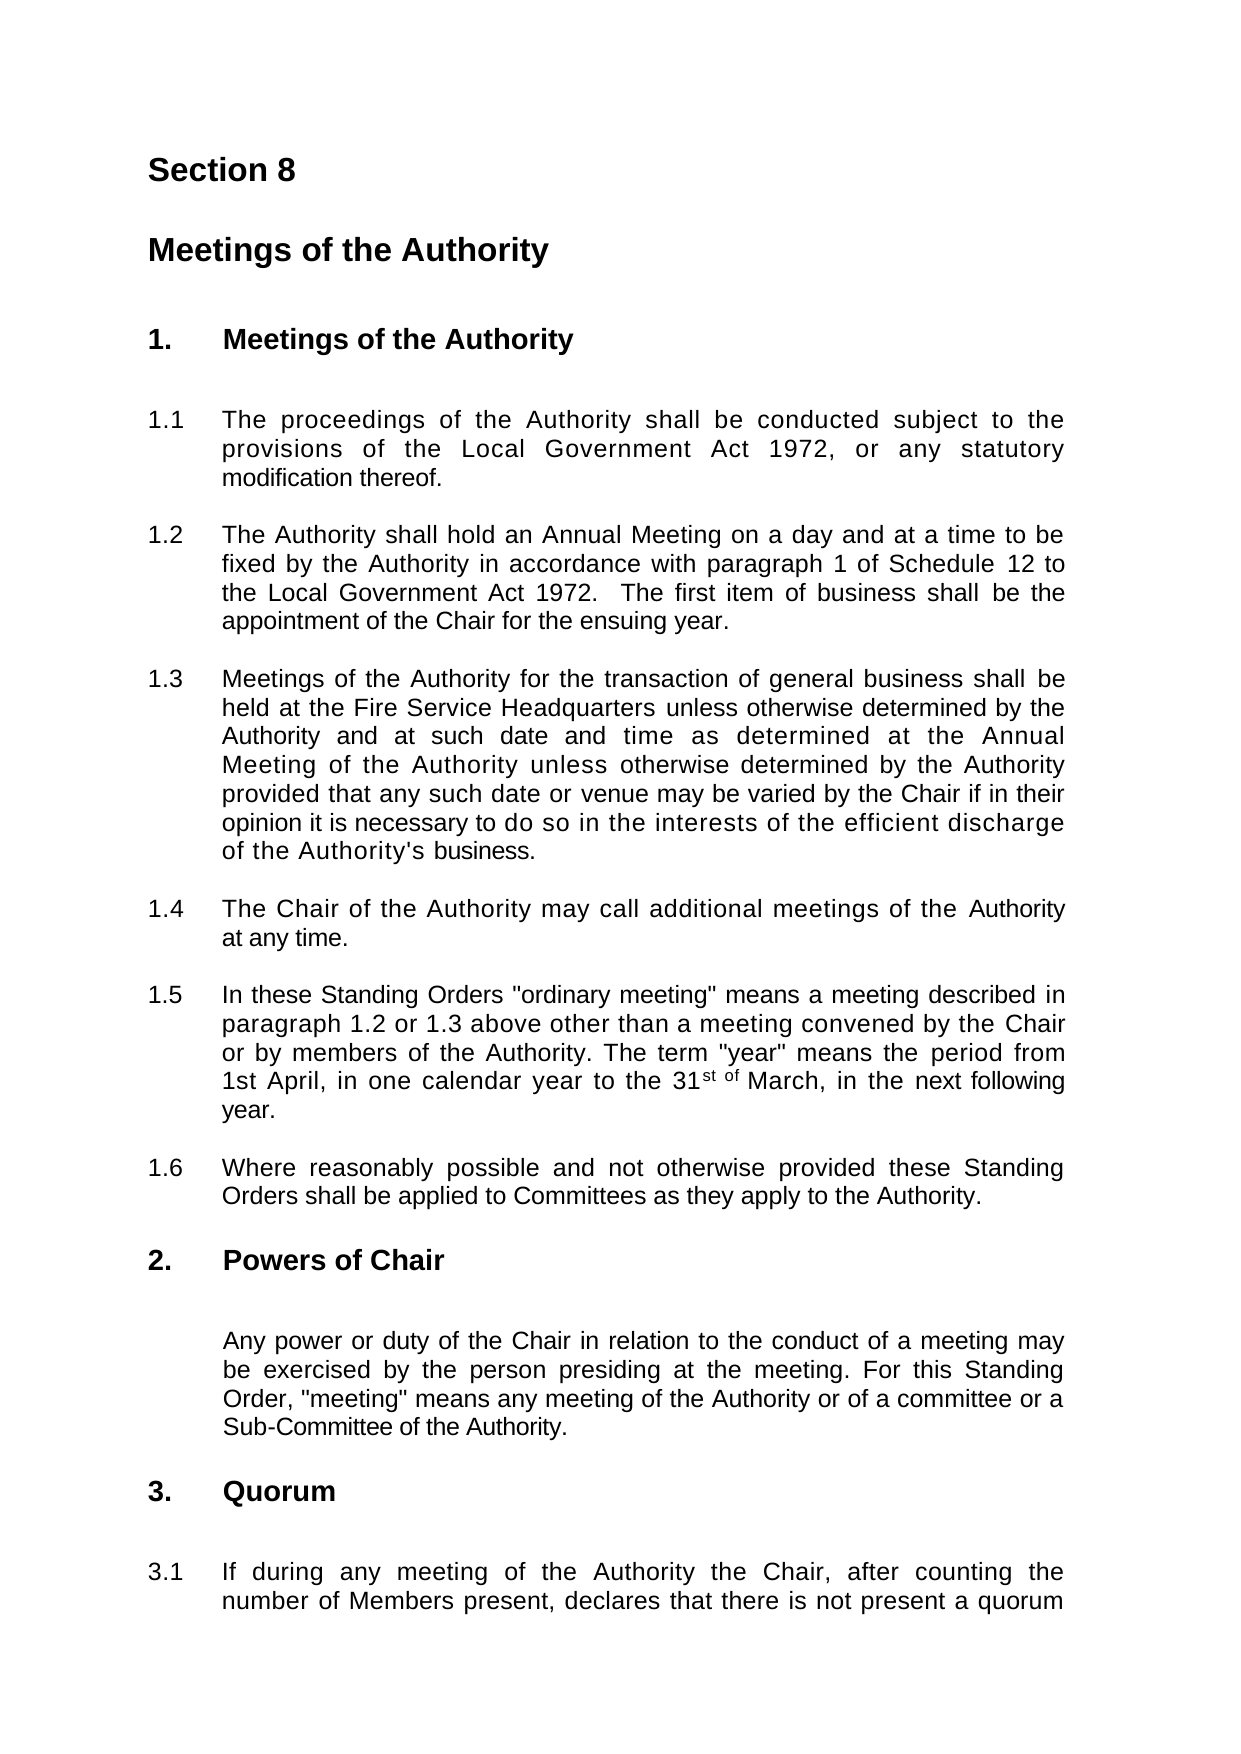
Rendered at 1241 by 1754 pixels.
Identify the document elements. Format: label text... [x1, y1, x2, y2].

text Any power or duty of the Chair in relation to the conduct of a meeting may be exercised by the person presiding at the meeting. For this Standing Order, "meeting" means any meeting of the Authority or of a committee or a Sub‑Committee of the Authority. [148, 1326, 1066, 1441]
subtitle 3. Quorum [148, 1474, 1078, 1508]
text 3.1 If during any meeting of the Authority the Chair, after counting the number of Members present, declares that there is not present a quorum [148, 1557, 1066, 1615]
subtitle 2. Powers of Chair [148, 1243, 1078, 1277]
subtitle Section 8 [148, 150, 1078, 188]
text 1.3 Meetings of the Authority for the transaction of general business shall be held at the Fire Service Headquarters unless otherwise determined by the Authority and at such date and time as determined at the Annual Meeting of the Authority unless otherwise determined by the Authority provided that any such date or venue may be varied by the Chair if in their opinion it is necessary to do so in the interests of the efficient discharge of the Authority's business. [148, 664, 1066, 865]
text 1.2 The Authority shall hold an Annual Meeting on a day and at a time to be fixed by the Authority in accordance with paragraph 1 of Schedule 12 to the Local Government Act 1972. The first item of business shall be the appointment of the Chair for the ensuing year. [148, 520, 1066, 635]
text 1.1 The proceedings of the Authority shall be conducted subject to the provisions of the Local Government Act 1972, or any statutory modification thereof. [148, 405, 1066, 491]
text 1.6 Where reasonably possible and not otherwise provided these Standing Orders shall be applied to Committees as they apply to the Authority. [148, 1153, 1066, 1210]
subtitle Meetings of the Authority [148, 230, 1078, 268]
subtitle 1. Meetings of the Authority [148, 322, 1078, 356]
text 1.4 The Chair of the Authority may call additional meetings of the Authority at any time. [148, 894, 1066, 951]
text 1.5 In these Standing Orders "ordinary meeting" means a meeting described in paragraph 1.2 or 1.3 above other than a meeting convened by the Chair or by members of the Authority. The term "year" means the period from 1st April, in one calendar year to the 31st of March, in the next following year. [148, 980, 1066, 1124]
